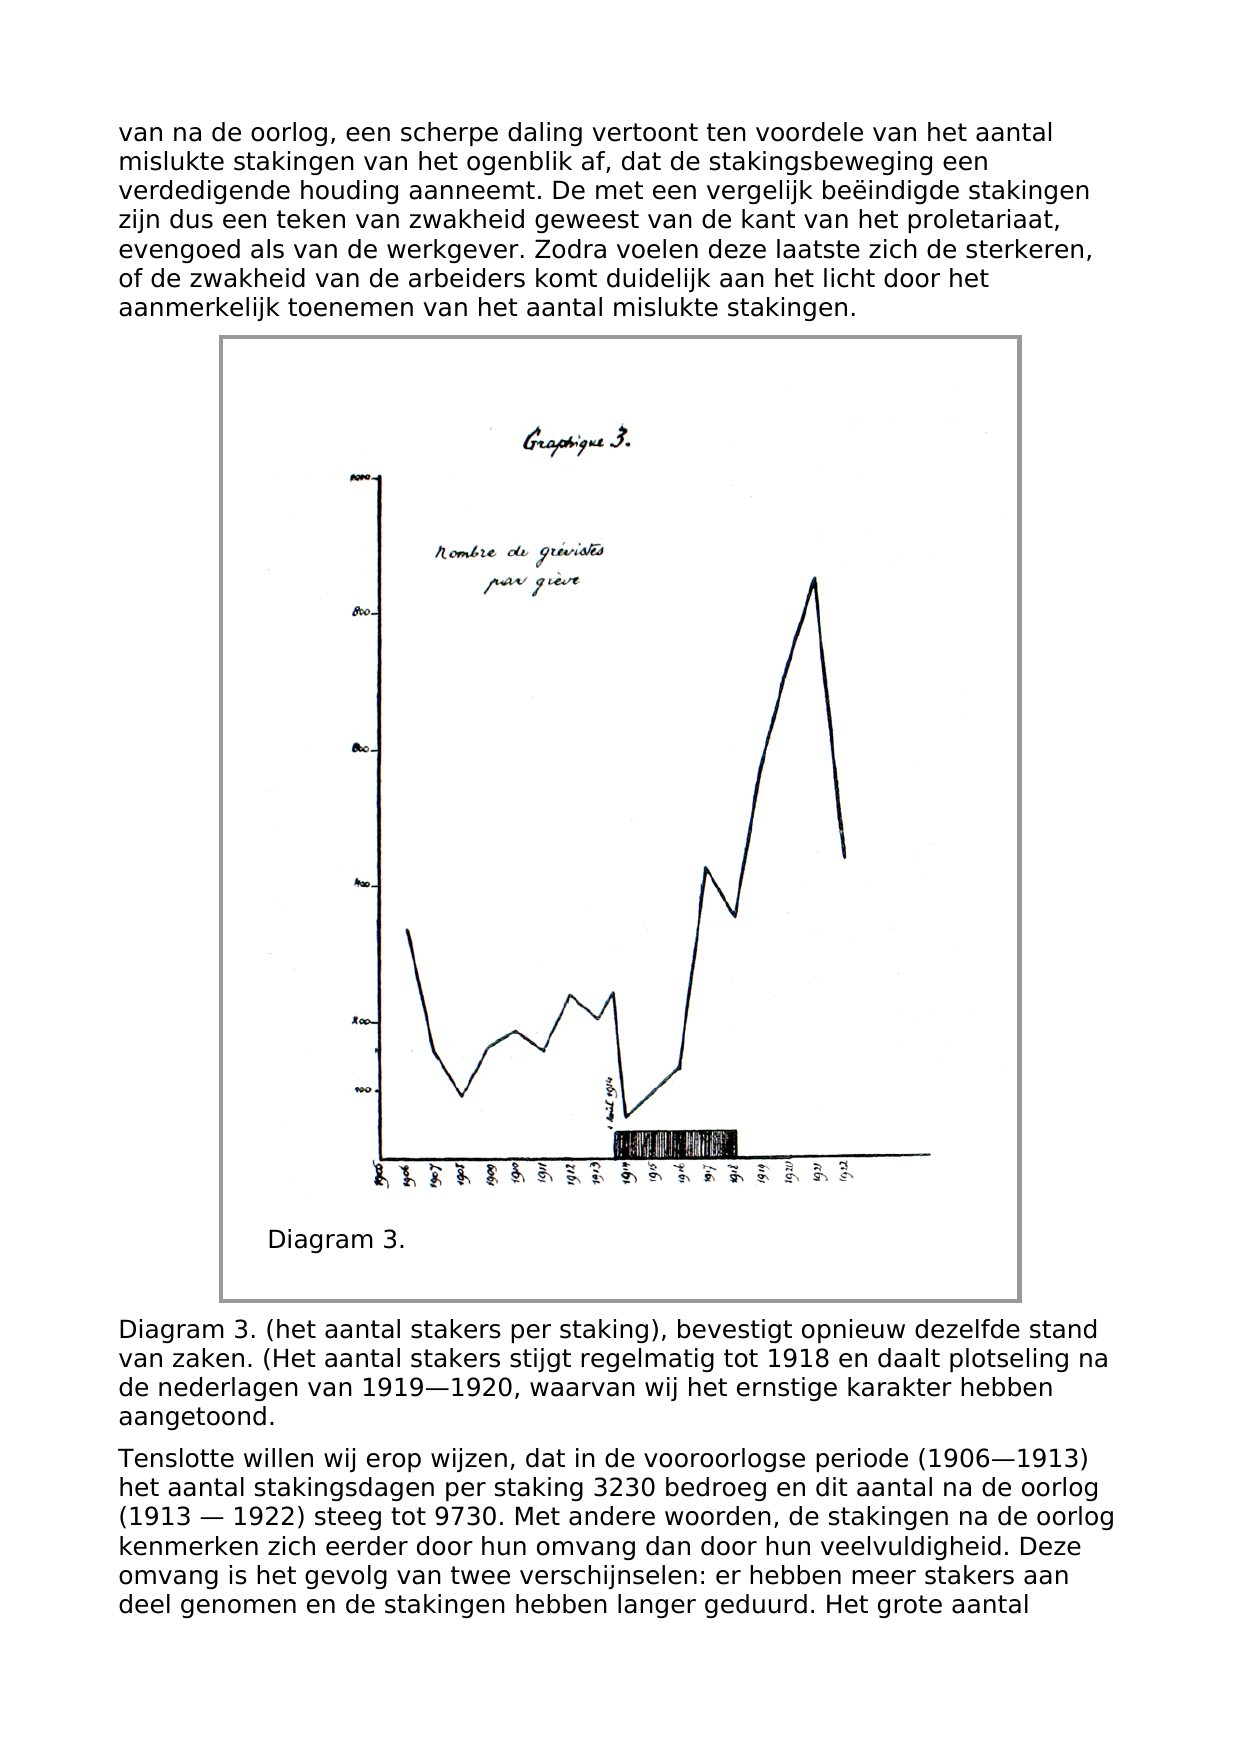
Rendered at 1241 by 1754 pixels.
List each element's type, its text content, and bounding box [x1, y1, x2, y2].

text Tenslotte willen wij erop wijzen, dat in de vooroorlogse periode (1906—1913) het aantal stakingsdagen per staking 3230 bedroeg en dit aantal na de oorlog (1913 — 1922) steeg tot 9730. Met andere woorden, de stakingen na de oorlog kenmerken zich eerder door hun omvang dan door hun veelvuldigheid. Deze omvang is het gevolg van twee verschijnselen: er hebben meer stakers aan deel genomen en de stakingen hebben langer geduurd. Het grote aantal [118, 1444, 1122, 1619]
text van na de oorlog, een scherpe daling vertoont ten voordele van het aantal mislukte stakingen van het ogenblik af, dat de stakingsbeweging een verdedigende houding aanneemt. De met een vergelijk beëindigde stakingen zijn dus een teken van zwakheid geweest van de kant van het proletariaat, evengoed als van de werkgever. Zodra voelen deze laatste zich de sterkeren, of de zwakheid van de arbeiders komt duidelijk aan het licht door het aanmerkelijk toenemen van het aantal mislukte stakingen. [118, 118, 1122, 322]
text Diagram 3. (het aantal stakers per staking), bevestigt opnieuw dezelfde stand van zaken. (Het aantal stakers stijgt regelmatig tot 1918 en daalt plotseling na de nederlagen van 1919—1920, waarvan wij het ernstige karakter hebben aangetoond. [118, 335, 1122, 1432]
picture [267, 383, 1009, 1220]
table_header Diagram 3. [232, 348, 1009, 1290]
